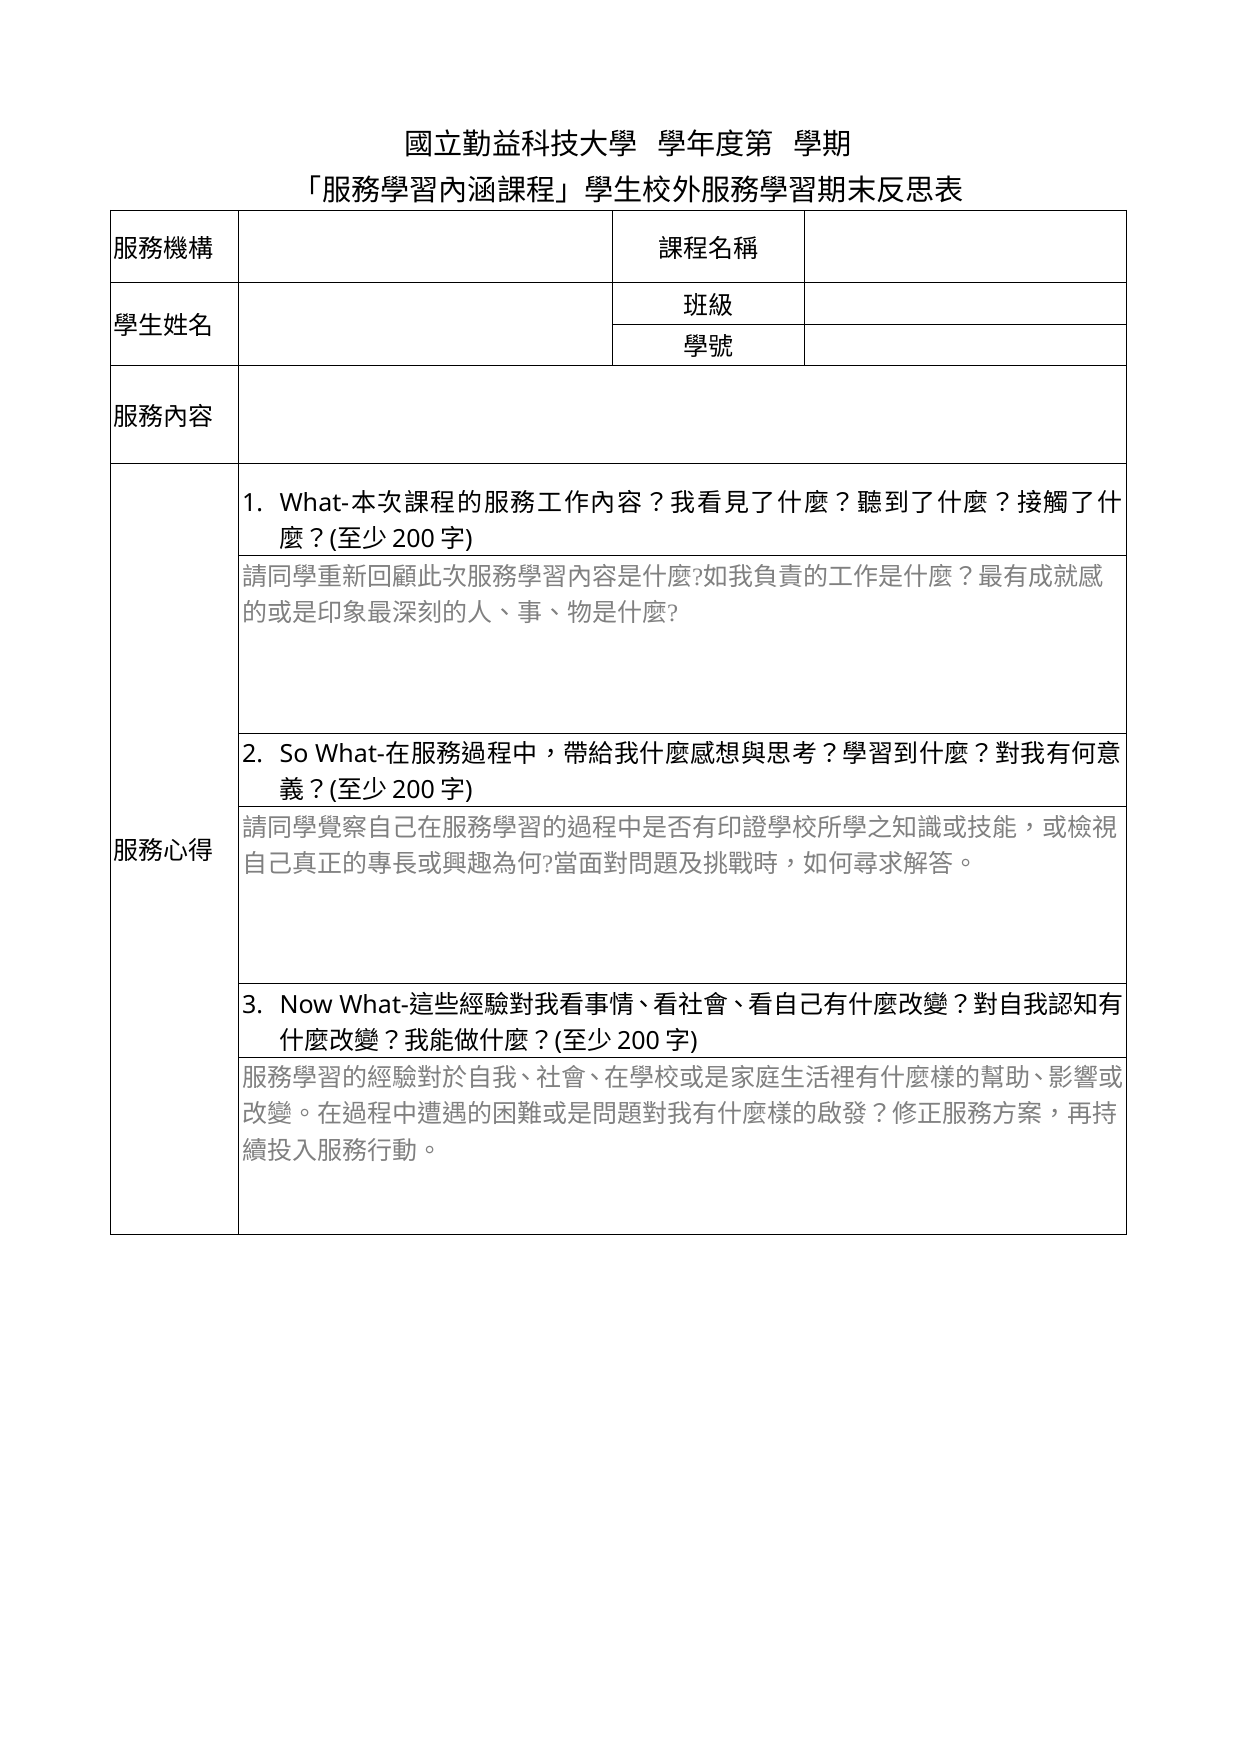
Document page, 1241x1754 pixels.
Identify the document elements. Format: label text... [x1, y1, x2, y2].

table_cell 學號 [613, 325, 804, 365]
table_cell [239, 366, 1126, 463]
table_cell 學生姓名 [111, 283, 238, 365]
table_cell 請同學覺察自己在服務學習的過程中是否有印證學校所學之知識或技能，或檢視自己真正的專長或興趣為何?當面對問題及挑戰時，如何尋求解答。 [239, 807, 1126, 983]
table_cell Now What-這些經驗對我看事情、看社會、看自己有什麼改變？對自我認知有什麼改變？我能做什麼？(至少200字) [239, 984, 1126, 1057]
table_cell 服務心得 [111, 464, 238, 1234]
table_cell [805, 283, 1126, 324]
table_header [805, 211, 1126, 282]
table_header 服務機構 [111, 211, 238, 282]
table_header 課程名稱 [613, 211, 804, 282]
text 「服務學習內涵課程」學生校外服務學習期末反思表 [56, 164, 1200, 210]
table_cell 服務內容 [111, 366, 238, 463]
table_cell [239, 283, 612, 365]
table_cell So What-在服務過程中，帶給我什麼感想與思考？學習到什麼？對我有何意義？(至少200字) [239, 734, 1126, 806]
text 國立勤益科技大學 學年度第 學期 [56, 118, 1200, 164]
table_cell 班級 [613, 283, 804, 324]
table_cell 服務學習的經驗對於自我、社會、在學校或是家庭生活裡有什麼樣的幫助、影響或改變。在過程中遭遇的困難或是問題對我有什麼樣的啟發？修正服務方案，再持續投入服務行動。 [239, 1058, 1126, 1234]
table_cell 請同學重新回顧此次服務學習內容是什麼?如我負責的工作是什麼？最有成就感的或是印象最深刻的人、事、物是什麼? [239, 556, 1126, 732]
table_cell [805, 325, 1126, 365]
table_header [239, 211, 612, 282]
table_cell What-本次課程的服務工作內容？我看見了什麼？聽到了什麼？接觸了什麼？(至少200字) [239, 464, 1126, 555]
